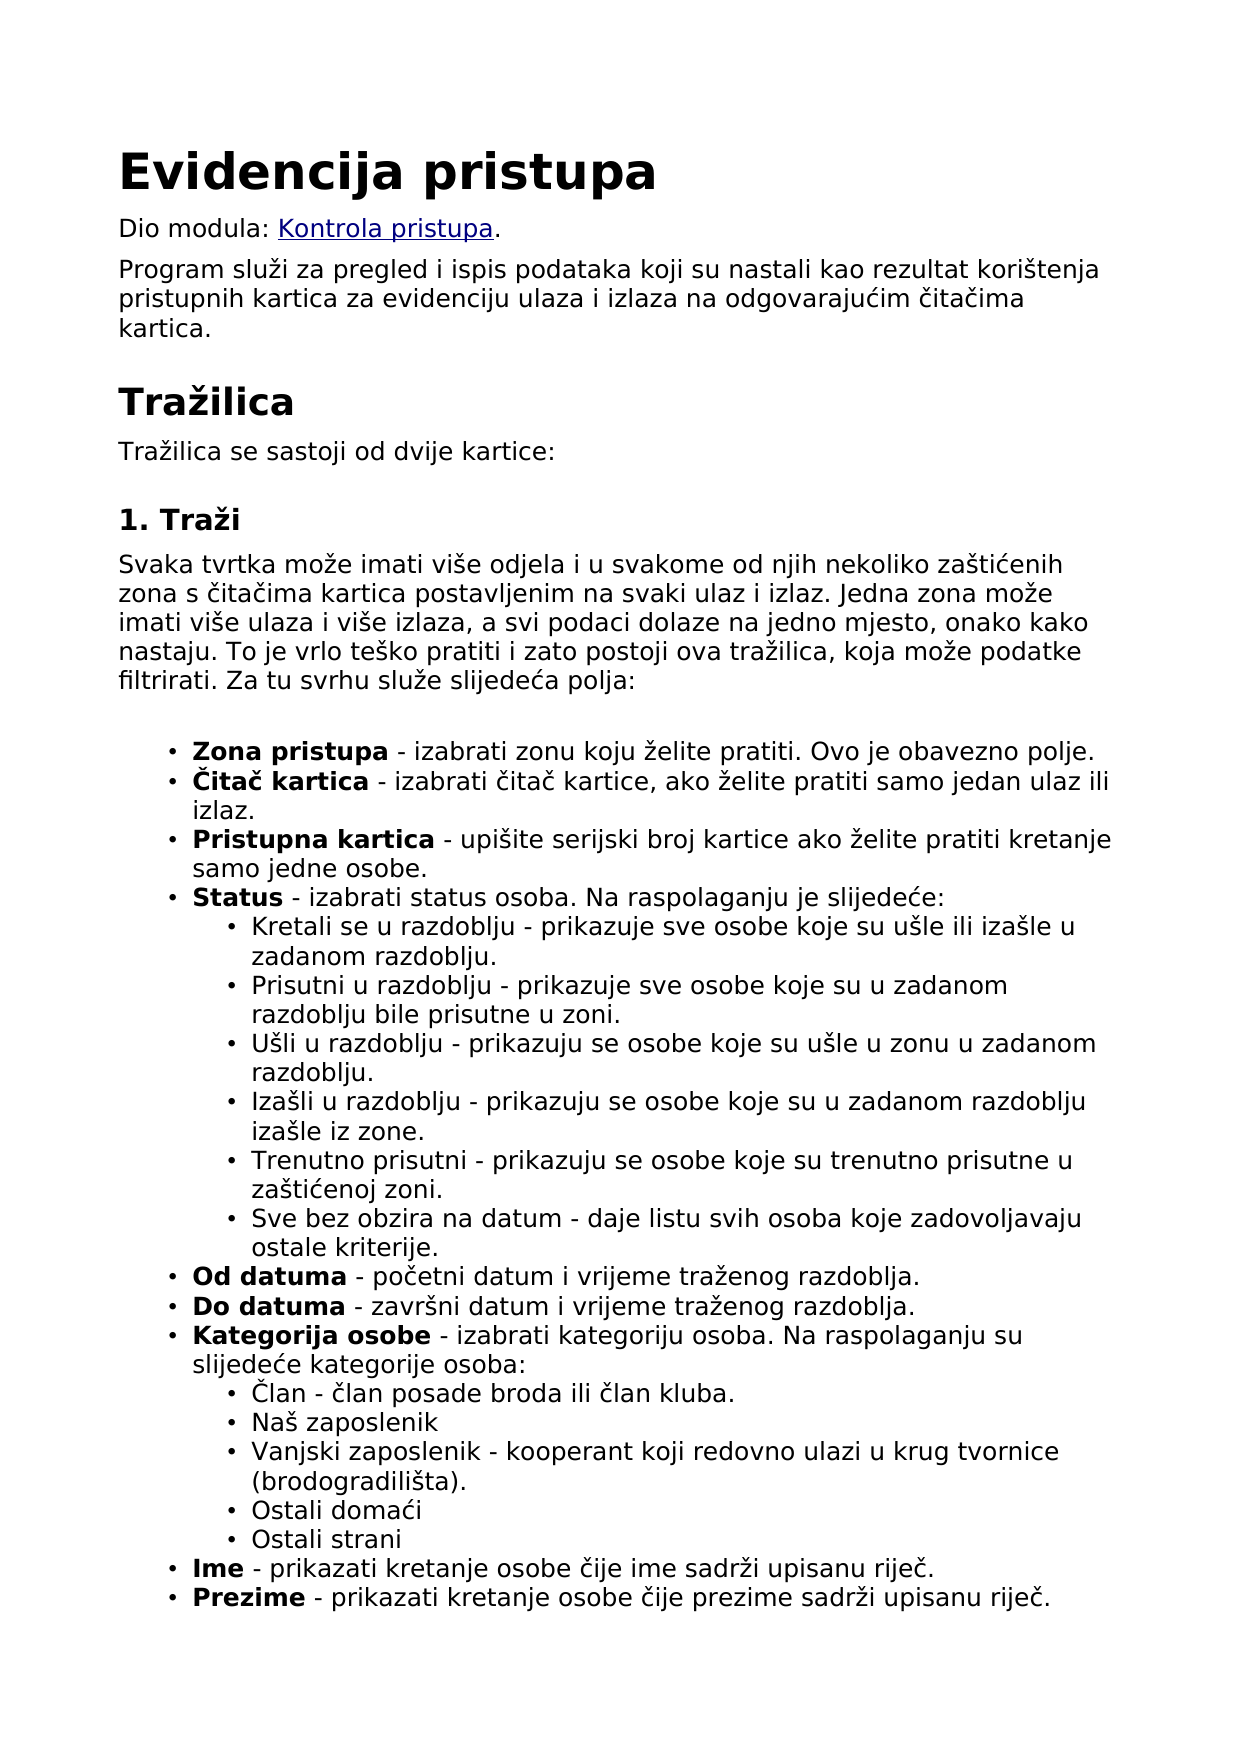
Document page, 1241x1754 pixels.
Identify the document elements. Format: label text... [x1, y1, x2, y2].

list Ostali domaći [236, 1496, 1122, 1525]
list Član - član posade broda ili član kluba. [236, 1379, 1122, 1408]
list Kretali se u razdoblju - prikazuje sve osobe koje su ušle ili izašle u zadanom razdoblju. [236, 913, 1122, 971]
list Prezime - prikazati kretanje osobe čije prezime sadrži upisanu riječ. [177, 1583, 1122, 1613]
text Tražilica se sastoji od dvije kartice: [118, 437, 1122, 466]
list Trenutno prisutni - prikazuju se osobe koje su trenutno prisutne u zaštićenoj zoni. [236, 1146, 1122, 1204]
text Svaka tvrtka može imati više odjela i u svakome od njih nekoliko zaštićenih zona s čitačima kartica postavljenim na svaki ulaz i izlaz. Jedna zona može imati više ulaza i više izlaza, a svi podaci dolaze na jedno mjesto, onako kako nastaju. To je vrlo teško pratiti i zato postoji ova tražilica, koja može podatke filtrirati. Za tu svrhu služe slijedeća polja: [118, 550, 1122, 696]
list Ostali strani [236, 1525, 1122, 1554]
list Ime - prikazati kretanje osobe čije ime sadrži upisanu riječ. [177, 1554, 1122, 1583]
list Zona pristupa - izabrati zonu koju želite pratiti. Ovo je obavezno polje. [177, 738, 1122, 767]
list Čitač kartica - izabrati čitač kartice, ako želite pratiti samo jedan ulaz ili izlaz. [177, 767, 1122, 825]
list Sve bez obzira na datum - daje listu svih osoba koje zadovoljavaju ostale kriterije. [236, 1204, 1122, 1263]
list Status - izabrati status osoba. Na raspolaganju je slijedeće: [177, 883, 1122, 913]
list Do datuma - završni datum i vrijeme traženog razdoblja. [177, 1292, 1122, 1321]
list Prisutni u razdoblju - prikazuje sve osobe koje su u zadanom razdoblju bile prisutne u zoni. [236, 971, 1122, 1029]
subtitle Tražilica [118, 381, 1122, 424]
list Vanjski zaposlenik - kooperant koji redovno ulazi u krug tvornice (brodogradilišta). [236, 1438, 1122, 1496]
list Pristupna kartica - upišite serijski broj kartice ako želite pratiti kretanje samo jedne osobe. [177, 825, 1122, 883]
list Izašli u razdoblju - prikazuju se osobe koje su u zadanom razdoblju izašle iz zone. [236, 1088, 1122, 1146]
list Naš zaposlenik [236, 1408, 1122, 1438]
list Ušli u razdoblju - prikazuju se osobe koje su ušle u zonu u zadanom razdoblju. [236, 1029, 1122, 1088]
list Kategorija osobe - izabrati kategoriju osoba. Na raspolaganju su slijedeće kategorije osoba: [177, 1321, 1122, 1379]
subtitle Evidencija pristupa [118, 143, 1122, 201]
list Od datuma - početni datum i vrijeme traženog razdoblja. [177, 1263, 1122, 1292]
subtitle 1. Traži [118, 503, 1122, 537]
text Dio modula: Kontrola pristupa. [118, 214, 1122, 243]
text Program služi za pregled i ispis podataka koji su nastali kao rezultat korištenja pristupnih kartica za evidenciju ulaza i izlaza na odgovarajućim čitačima kartica. [118, 256, 1122, 343]
